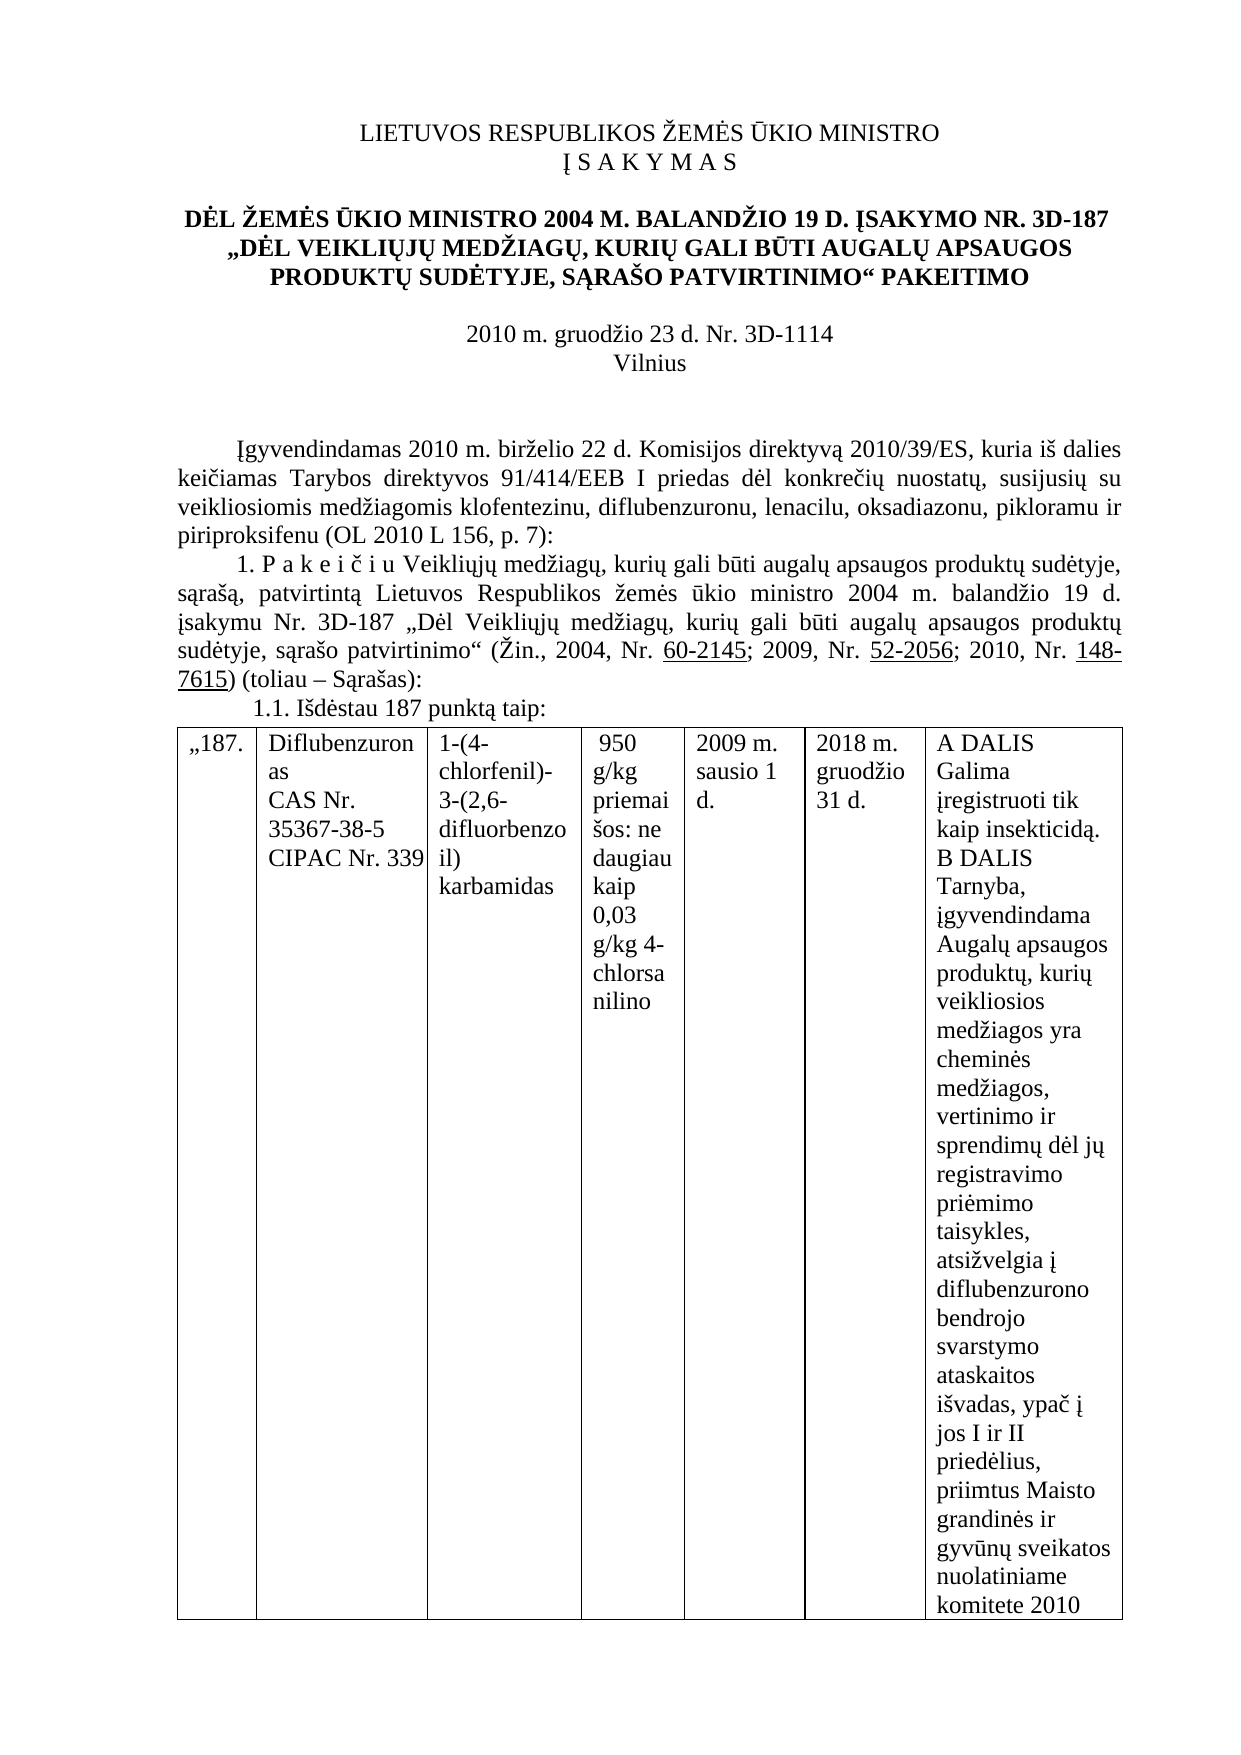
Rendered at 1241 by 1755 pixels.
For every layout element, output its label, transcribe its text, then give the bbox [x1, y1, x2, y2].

text Į S A K Y M A S [177, 147, 1122, 176]
text 2010 m. gruodžio 23 d. Nr. 3D-1114 [177, 319, 1122, 348]
text 1.1. Išdėstau 187 punktą taip: [177, 693, 1122, 722]
text DĖL ŽEMĖS ŪKIO MINISTRO 2004 M. BALANDŽIO 19 D. ĮSAKYMO Nr. 3D-187 „DĖL VEIKLIŲJŲ MEDŽIAGŲ, KURIŲ GALI BŪTI AUGALŲ APSAUGOS PRODUKTŲ SUDĖTYJE, SĄRAŠO PATVIRTINIMO“ PAKEITIMO [177, 204, 1122, 291]
text Vilnius [177, 348, 1122, 377]
table_header A DALIS Galima įregistruoti tik kaip insekticidą. B DALIS Tarnyba, įgyvendindama Augalų apsaugos produktų, kurių veikliosios medžiagos yra cheminės medžiagos, vertinimo ir sprendimų dėl jų registravimo priėmimo taisykles, atsižvelgia į diflubenzurono bendrojo svarstymo ataskaitos išvadas, ypač į jos I ir II priedėlius, priimtus Maisto grandinės ir gyvūnų sveikatos nuolatiniame komitete 2010 [926, 728, 1122, 1619]
table_header „187. [178, 728, 256, 1619]
table_header 2009 m. sausio 1 d. [685, 728, 804, 1619]
table_header Diflubenzuronas CAS Nr. 35367-38-5 CIPAC Nr. 339 [257, 728, 427, 1619]
text LIETUVOS RESPUBLIKOS ŽEMĖS ŪKIO MINISTRO [177, 118, 1122, 147]
table_header 1-(4-chlorfenil)-3-(2,6- difluorbenzoil) karbamidas [428, 728, 581, 1619]
text 1. P a k e i č i u Veikliųjų medžiagų, kurių gali būti augalų apsaugos produktų sudėtyje, sąrašą, patvirtintą Lietuvos Respublikos žemės ūkio ministro 2004 m. balandžio 19 d. įsakymu Nr. 3D-187 „Dėl veikliųjų medžiagų, kurių gali būti augalų apsaugos produktų sudėtyje, sąrašo patvirtinimo“ (Žin., 2004, Nr. 60-2145; 2009, Nr. 52-2056; 2010, Nr. 148-7615) (toliau – Sąrašas): [177, 549, 1122, 693]
table_header 2018 m. gruodžio 31 d. [806, 728, 925, 1619]
text Įgyvendindamas 2010 m. birželio 22 d. Komisijos direktyvą 2010/39/ES, kuria iš dalies keičiamas Tarybos direktyvos 91/414/EEB I priedas dėl konkrečių nuostatų, susijusių su veikliosiomis medžiagomis klofentezinu, diflubenzuronu, lenacilu, oksadiazonu, pikloramu ir piriproksifenu (OL 2010 L 156, p. 7): [177, 434, 1122, 549]
table_header ≥ 950 g/kg priemaišos: ne daugiau kaip 0,03 g/kg 4-chlorsanilino [582, 728, 684, 1619]
